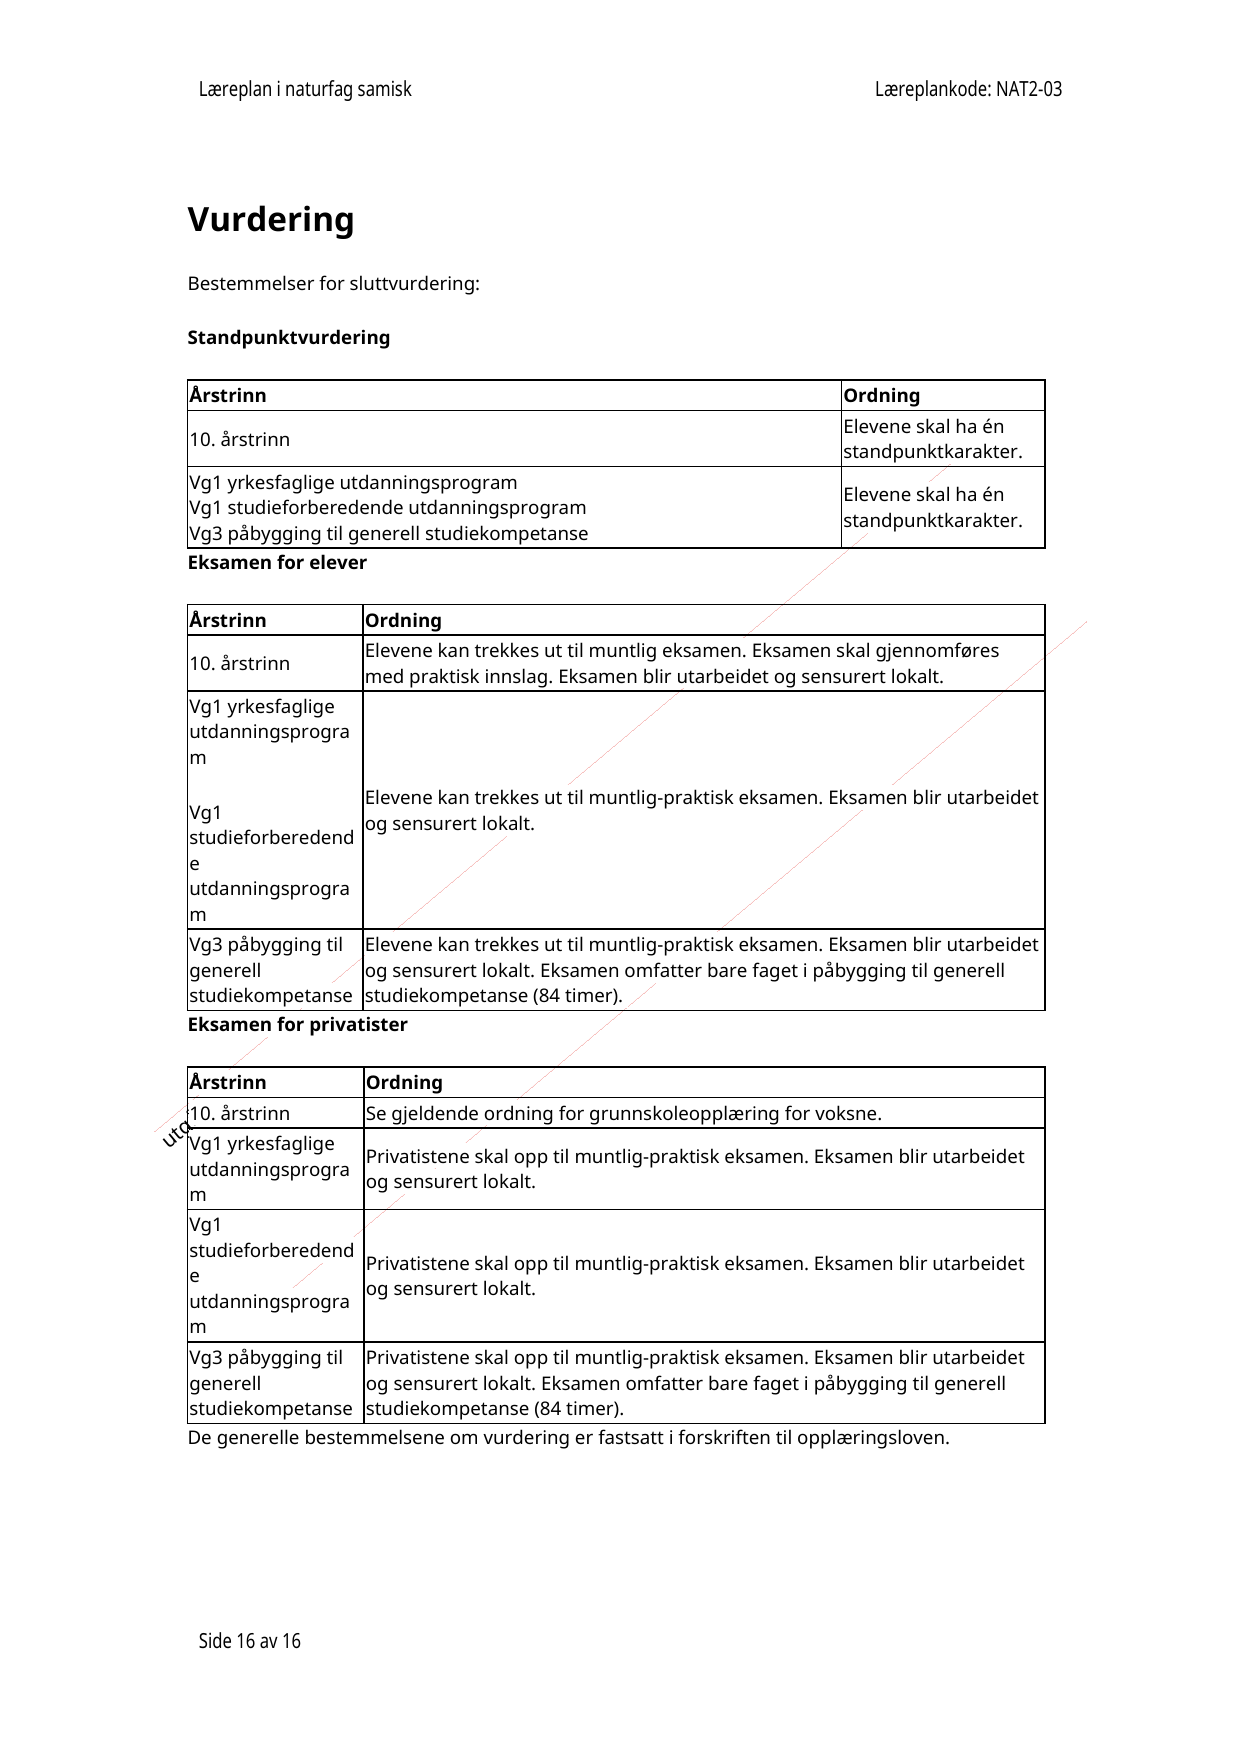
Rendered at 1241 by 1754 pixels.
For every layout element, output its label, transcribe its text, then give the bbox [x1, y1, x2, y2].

table_cell Elevene kan trekkes ut til muntlig-praktisk eksamen. Eksamen blir utarbeidet og sensurert lokalt. [571, 692, 1001, 784]
table_cell Privatistene skal opp til muntlig-praktisk eksamen. Eksamen blir utarbeidet og sensurert lokalt. [365, 1129, 480, 1208]
table_cell Elevene skal ha én standpunktkarakter. [842, 467, 945, 547]
table_cell 10. årstrinn [188, 411, 841, 466]
text Eksamen for elever [367, 549, 847, 574]
table_cell 10. årstrinn [188, 636, 362, 690]
table_cell Elevene kan trekkes ut til muntlig-praktisk eksamen. Eksamen blir utarbeidet og sensurert lokalt. [723, 692, 1044, 928]
table_cell Elevene skal ha én standpunktkarakter. [853, 467, 1044, 547]
text Bestemmelser for sluttvurdering: [480, 270, 1053, 296]
table_cell Privatistene skal opp til muntlig-praktisk eksamen. Eksamen blir utarbeidet og sensurert lokalt. [390, 1129, 1044, 1208]
text Eksamen for privatister [593, 1011, 1053, 1037]
text De generelle bestemmelsene om vurdering er fastsatt i forskriften til opplæringsloven. [950, 1424, 1053, 1450]
text Eksamen for privatister [408, 1011, 621, 1037]
table_cell Elevene kan trekkes ut til muntlig-praktisk eksamen. Eksamen blir utarbeidet og sensurert lokalt. [364, 692, 677, 784]
table_cell Elevene kan trekkes ut til muntlig-praktisk eksamen. Eksamen blir utarbeidet og sensurert lokalt. [399, 836, 829, 928]
subtitle Vurdering [364, 150, 1053, 241]
text Standpunktvurdering [391, 325, 1053, 350]
table_cell Elevene kan trekkes ut til muntlig-praktisk eksamen. Eksamen blir utarbeidet og sensurert lokalt. [364, 836, 505, 928]
table_cell Privatistene skal opp til muntlig-praktisk eksamen. Eksamen blir utarbeidet og sensurert lokalt. [365, 1210, 1044, 1341]
text Eksamen for elever [821, 549, 1053, 574]
